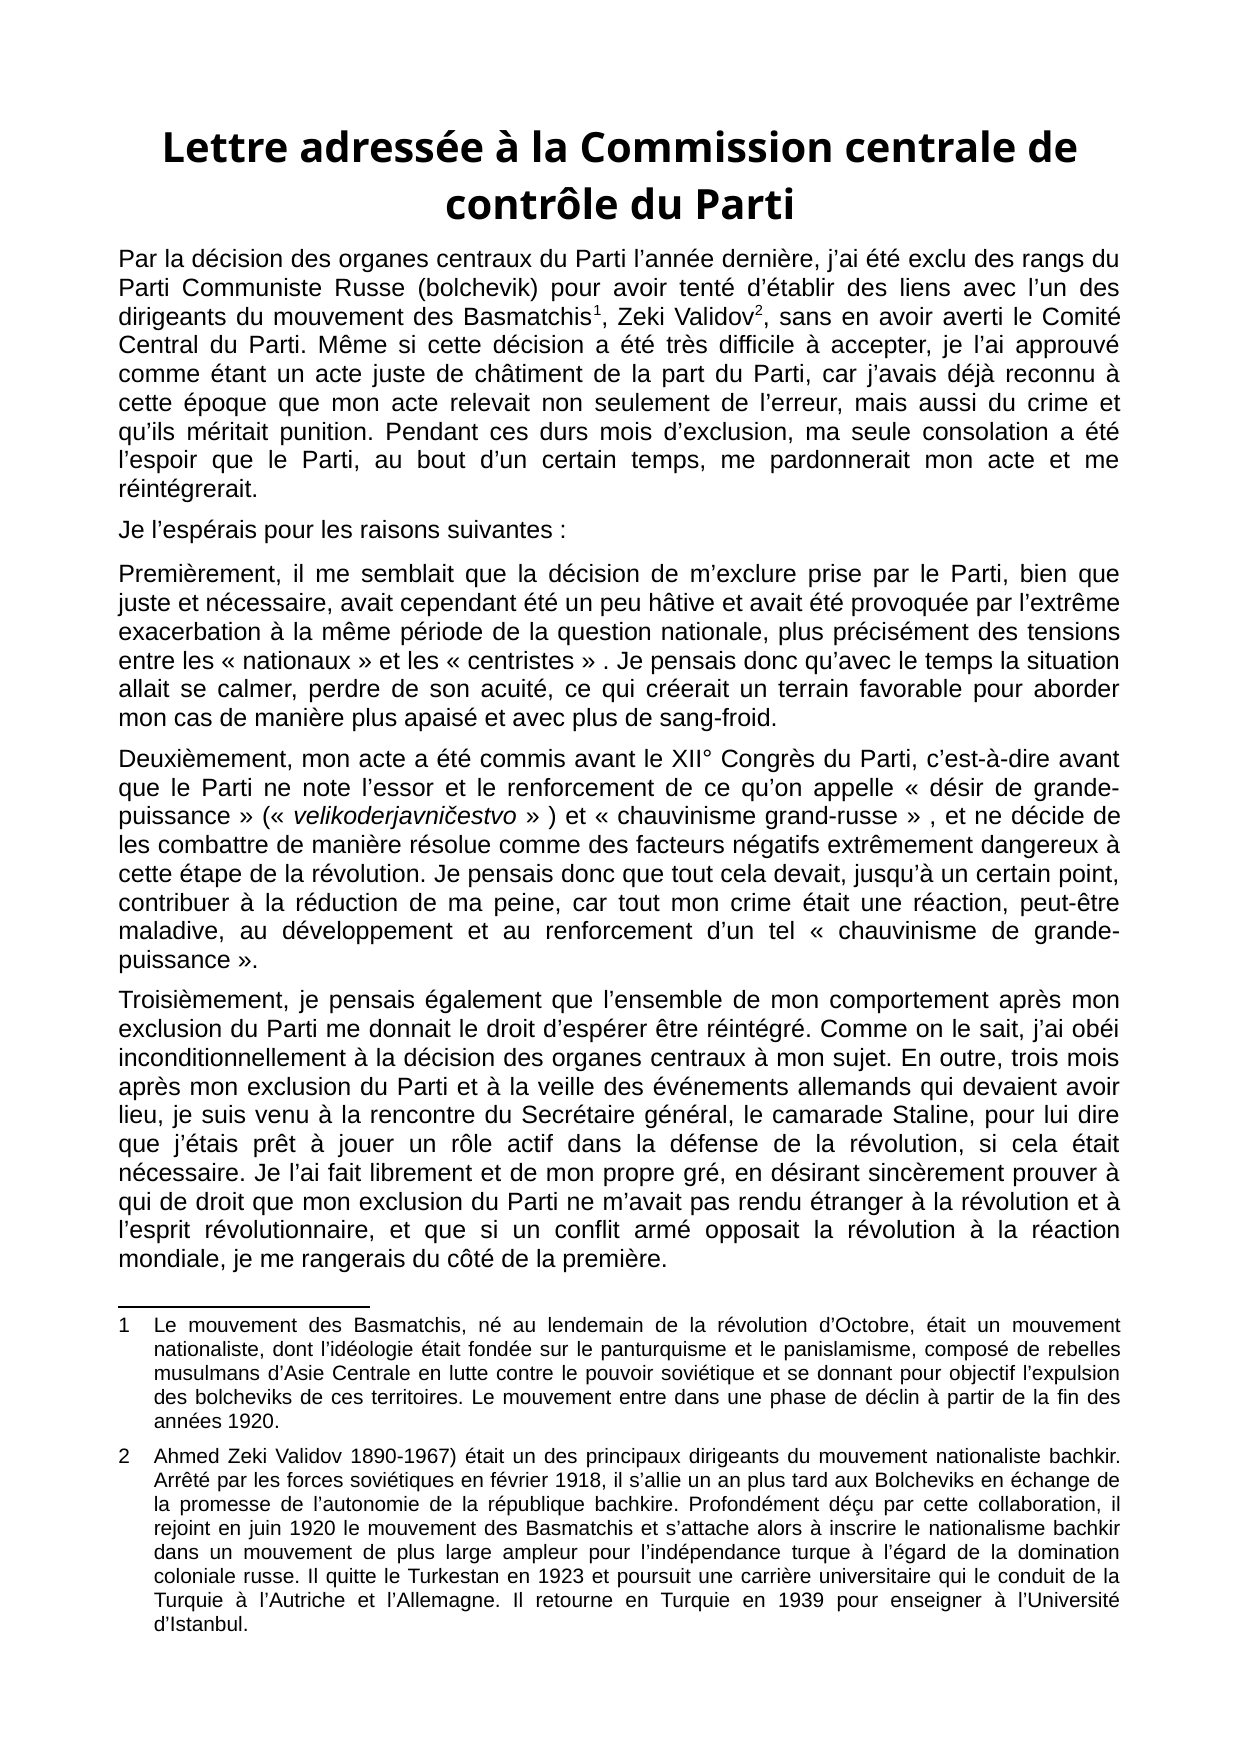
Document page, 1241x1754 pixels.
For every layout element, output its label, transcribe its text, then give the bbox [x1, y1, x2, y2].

text Ahmed Zeki Validov 1890-1967) était un des principaux dirigeants du mouvement nationaliste bachkir. Arrêté par les forces soviétiques en février 1918, il s’allie un an plus tard aux Bolcheviks en échange de la promesse de l’autonomie de la république bachkire. Profondément déçu par cette collaboration, il rejoint en juin 1920 le mouvement des Basmatchis et s’attache alors à inscrire le nationalisme bachkir dans un mouvement de plus large ampleur pour l’indépendance turque à l’égard de la domination coloniale russe. Il quitte le Turkestan en 1923 et poursuit une carrière universitaire qui le conduit de la Turquie à l’Autriche et l’Allemagne. Il retourne en Turquie en 1939 pour enseigner à l’Université d’Istanbul. [118, 1444, 1122, 1636]
text Deuxièmement, mon acte a été commis avant le XII° Congrès du Parti, c’est-à-dire avant que le Parti ne note l’essor et le renforcement de ce qu’on appelle « désir de grande-puissance » (« velikoderjavničestvo » ) et « chauvinisme grand-russe » , et ne décide de les combattre de manière résolue comme des facteurs négatifs extrêmement dangereux à cette étape de la révolution. Je pensais donc que tout cela devait, jusqu’à un certain point, contribuer à la réduction de ma peine, car tout mon crime était une réaction, peut-être maladive, au développement et au renforcement d’un tel « chauvinisme de grande-puissance ». [118, 744, 1122, 974]
text Troisièmement, je pensais également que l’ensemble de mon comportement après mon exclusion du Parti me donnait le droit d’espérer être réintégré. Comme on le sait, j’ai obéi inconditionnellement à la décision des organes centraux à mon sujet. En outre, trois mois après mon exclusion du Parti et à la veille des événements allemands qui devaient avoir lieu, je suis venu à la rencontre du Secrétaire général, le camarade Staline, pour lui dire que j’étais prêt à jouer un rôle actif dans la défense de la révolution, si cela était nécessaire. Je l’ai fait librement et de mon propre gré, en désirant sincèrement prouver à qui de droit que mon exclusion du Parti ne m’avait pas rendu étranger à la révolution et à l’esprit révolutionnaire, et que si un conflit armé opposait la révolution à la réaction mondiale, je me rangerais du côté de la première. [118, 986, 1122, 1273]
text Premièrement, il me semblait que la décision de m’exclure prise par le Parti, bien que juste et nécessaire, avait cependant été un peu hâtive et avait été provoquée par l’extrême exacerbation à la même période de la question nationale, plus précisément des tensions entre les « nationaux » et les « centristes » . Je pensais donc qu’avec le temps la situation allait se calmer, perdre de son acuité, ce qui créerait un terrain favorable pour aborder mon cas de manière plus apaisé et avec plus de sang-froid. [118, 559, 1122, 732]
text Par la décision des organes centraux du Parti l’année dernière, j’ai été exclu des rangs du Parti Communiste Russe (bolchevik) pour avoir tenté d’établir des liens avec l’un des dirigeants du mouvement des Basmatchis, Zeki Validov, sans en avoir averti le Comité Central du Parti. Même si cette décision a été très difficile à accepter, je l’ai approuvé comme étant un acte juste de châtiment de la part du Parti, car j’avais déjà reconnu à cette époque que mon acte relevait non seulement de l’erreur, mais aussi du crime et qu’ils méritait punition. Pendant ces durs mois d’exclusion, ma seule consolation a été l’espoir que le Parti, au bout d’un certain temps, me pardonnerait mon acte et me réintégrerait. [118, 244, 1122, 503]
text Je l’espérais pour les raisons suivantes : [118, 515, 1122, 543]
text Le mouvement des Basmatchis, né au lendemain de la révolution d’Octobre, était un mouvement nationaliste, dont l’idéologie était fondée sur le panturquisme et le panislamisme, composé de rebelles musulmans d’Asie Centrale en lutte contre le pouvoir soviétique et se donnant pour objectif l’expulsion des bolcheviks de ces territoires. Le mouvement entre dans une phase de déclin à partir de la fin des années 1920. [118, 1313, 1122, 1432]
title Lettre adressée à la Commission centrale de contrôle du Parti [118, 118, 1122, 232]
